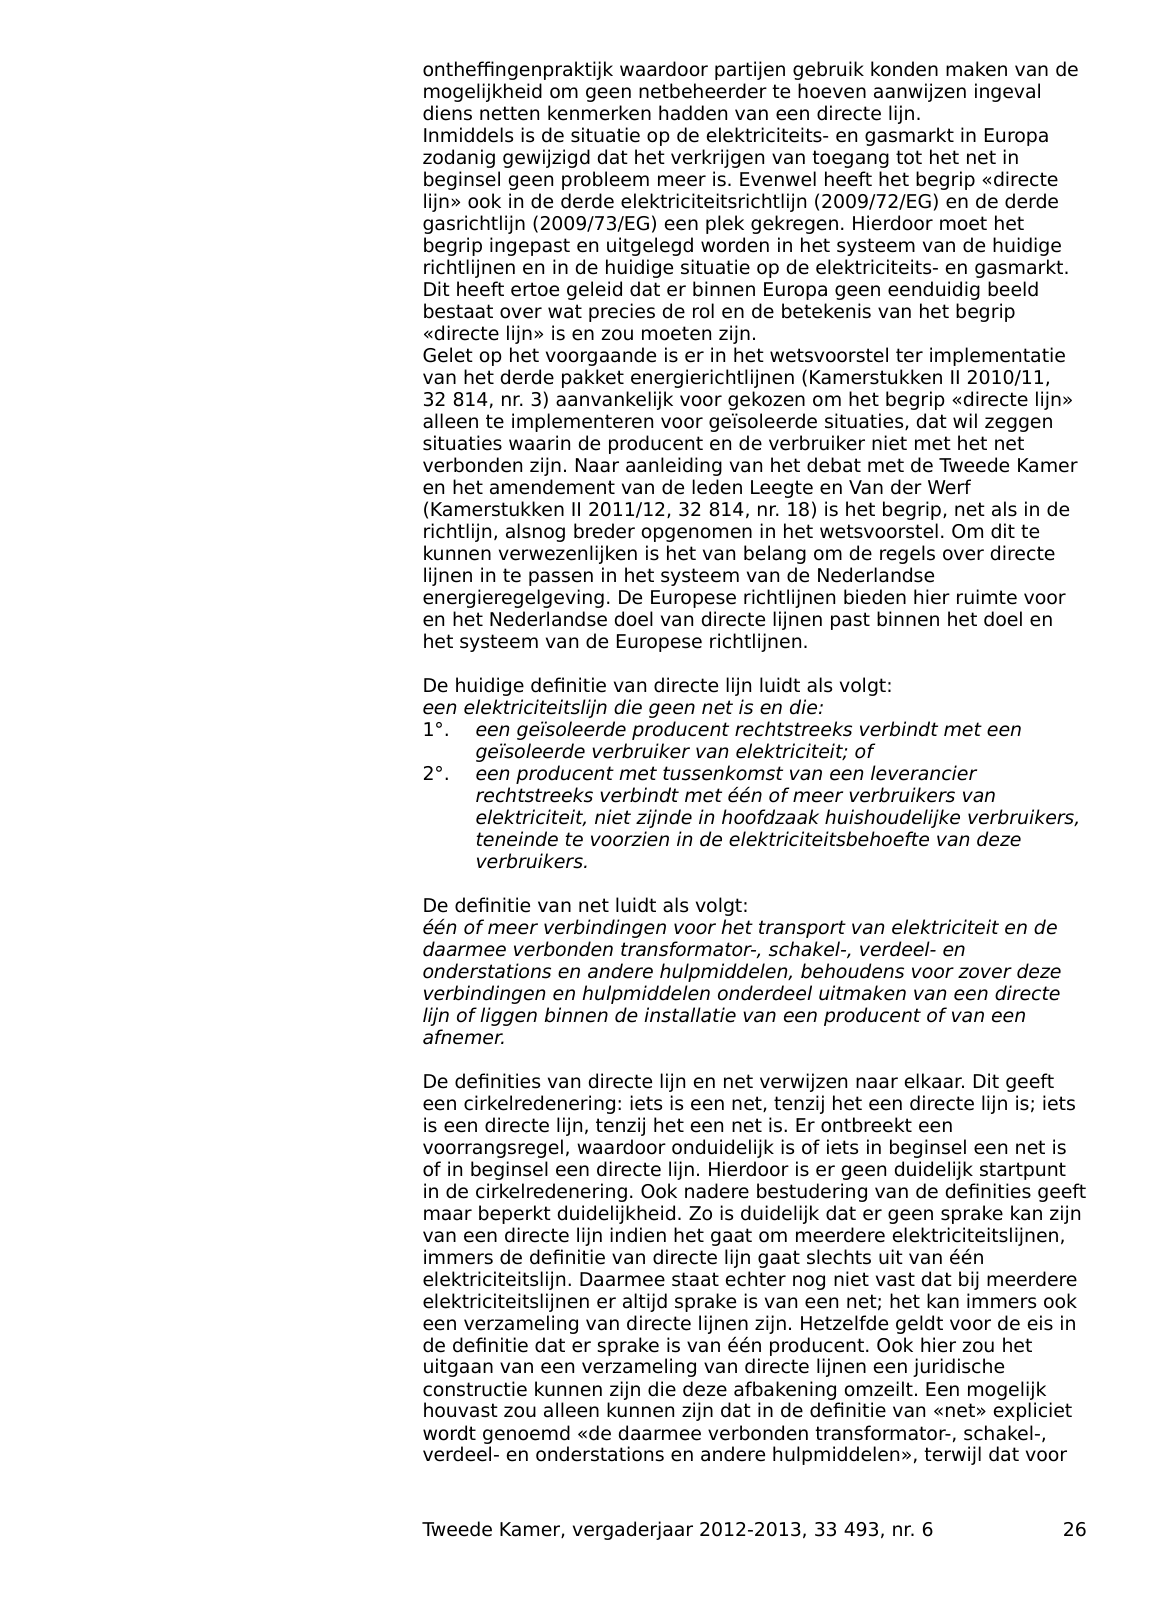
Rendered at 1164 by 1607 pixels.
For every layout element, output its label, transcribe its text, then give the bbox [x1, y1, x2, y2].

text De definities van directe lijn en net verwijzen naar elkaar. Dit geeft een cirkelredenering: iets is een net, tenzij het een directe lijn is; iets is een directe lijn, tenzij het een net is. Er ontbreekt een voorrangsregel, waardoor onduidelijk is of iets in beginsel een net is of in beginsel een directe lijn. Hierdoor is er geen duidelijk startpunt in de cirkelredenering. Ook nadere bestudering van de definities geeft maar beperkt duidelijkheid. Zo is duidelijk dat er geen sprake kan zijn van een directe lijn indien het gaat om meerdere elektriciteitslijnen, immers de definitie van directe lijn gaat slechts uit van één elektriciteitslijn. Daarmee staat echter nog niet vast dat bij meerdere elektriciteitslijnen er altijd sprake is van een net; het kan immers ook een verzameling van directe lijnen zijn. Hetzelfde geldt voor de eis in de definitie dat er sprake is van één producent. Ook hier zou het uitgaan van een verzameling van directe lijnen een juridische constructie kunnen zijn die deze afbakening omzeilt. Een mogelijk houvast zou alleen kunnen zijn dat in de definitie van «net» expliciet wordt genoemd «de daarmee verbonden transformator-, schakel-, verdeel- en onderstations en andere hulpmiddelen», terwijl dat voor [422, 1071, 1087, 1466]
text Inmiddels is de situatie op de elektriciteits- en gasmarkt in Europa zodanig gewijzigd dat het verkrijgen van toegang tot het net in beginsel geen probleem meer is. Evenwel heeft het begrip «directe lijn» ook in de derde elektriciteitsrichtlijn (2009/72/EG) en de derde gasrichtlijn (2009/73/EG) een plek gekregen. Hierdoor moet het begrip ingepast en uitgelegd worden in het systeem van de huidige richtlijnen en in de huidige situatie op de elektriciteits- en gasmarkt. Dit heeft ertoe geleid dat er binnen Europa geen eenduidig beeld bestaat over wat precies de rol en de betekenis van het begrip «directe lijn» is en zou moeten zijn. [422, 125, 1087, 345]
text 2°. een producent met tussenkomst van een leverancier rechtstreeks verbindt met één of meer verbruikers van elektriciteit, niet zijnde in hoofdzaak huishoudelijke verbruikers, teneinde te voorzien in de elektriciteitsbehoefte van deze verbruikers. [422, 763, 1087, 872]
text Gelet op het voorgaande is er in het wetsvoorstel ter implementatie van het derde pakket energierichtlijnen (Kamerstukken II 2010/11, 32 814, nr. 3) aanvankelijk voor gekozen om het begrip «directe lijn» alleen te implementeren voor geïsoleerde situaties, dat wil zeggen situaties waarin de producent en de verbruiker niet met het net verbonden zijn. Naar aanleiding van het debat met de Tweede Kamer en het amendement van de leden Leegte en Van der Werf (Kamerstukken II 2011/12, 32 814, nr. 18) is het begrip, net als in de richtlijn, alsnog breder opgenomen in het wetsvoorstel. Om dit te kunnen verwezenlijken is het van belang om de regels over directe lijnen in te passen in het systeem van de Nederlandse energieregelgeving. De Europese richtlijnen bieden hier ruimte voor en het Nederlandse doel van directe lijnen past binnen het doel en het systeem van de Europese richtlijnen. [422, 345, 1087, 652]
text 1°. een geïsoleerde producent rechtstreeks verbindt met een geïsoleerde verbruiker van elektriciteit; of [422, 719, 1087, 763]
text één of meer verbindingen voor het transport van elektriciteit en de daarmee verbonden transformator-, schakel-, verdeel- en onderstations en andere hulpmiddelen, behoudens voor zover deze verbindingen en hulpmiddelen onderdeel uitmaken van een directe lijn of liggen binnen de installatie van een producent of van een afnemer. [422, 917, 1087, 1048]
text De huidige definitie van directe lijn luidt als volgt: [422, 675, 1087, 697]
text een elektriciteitslijn die geen net is en die: [422, 697, 1087, 719]
text De definitie van net luidt als volgt: [422, 895, 1087, 917]
text ontheffingenpraktijk waardoor partijen gebruik konden maken van de mogelijkheid om geen netbeheerder te hoeven aanwijzen ingeval diens netten kenmerken hadden van een directe lijn. [422, 59, 1087, 125]
